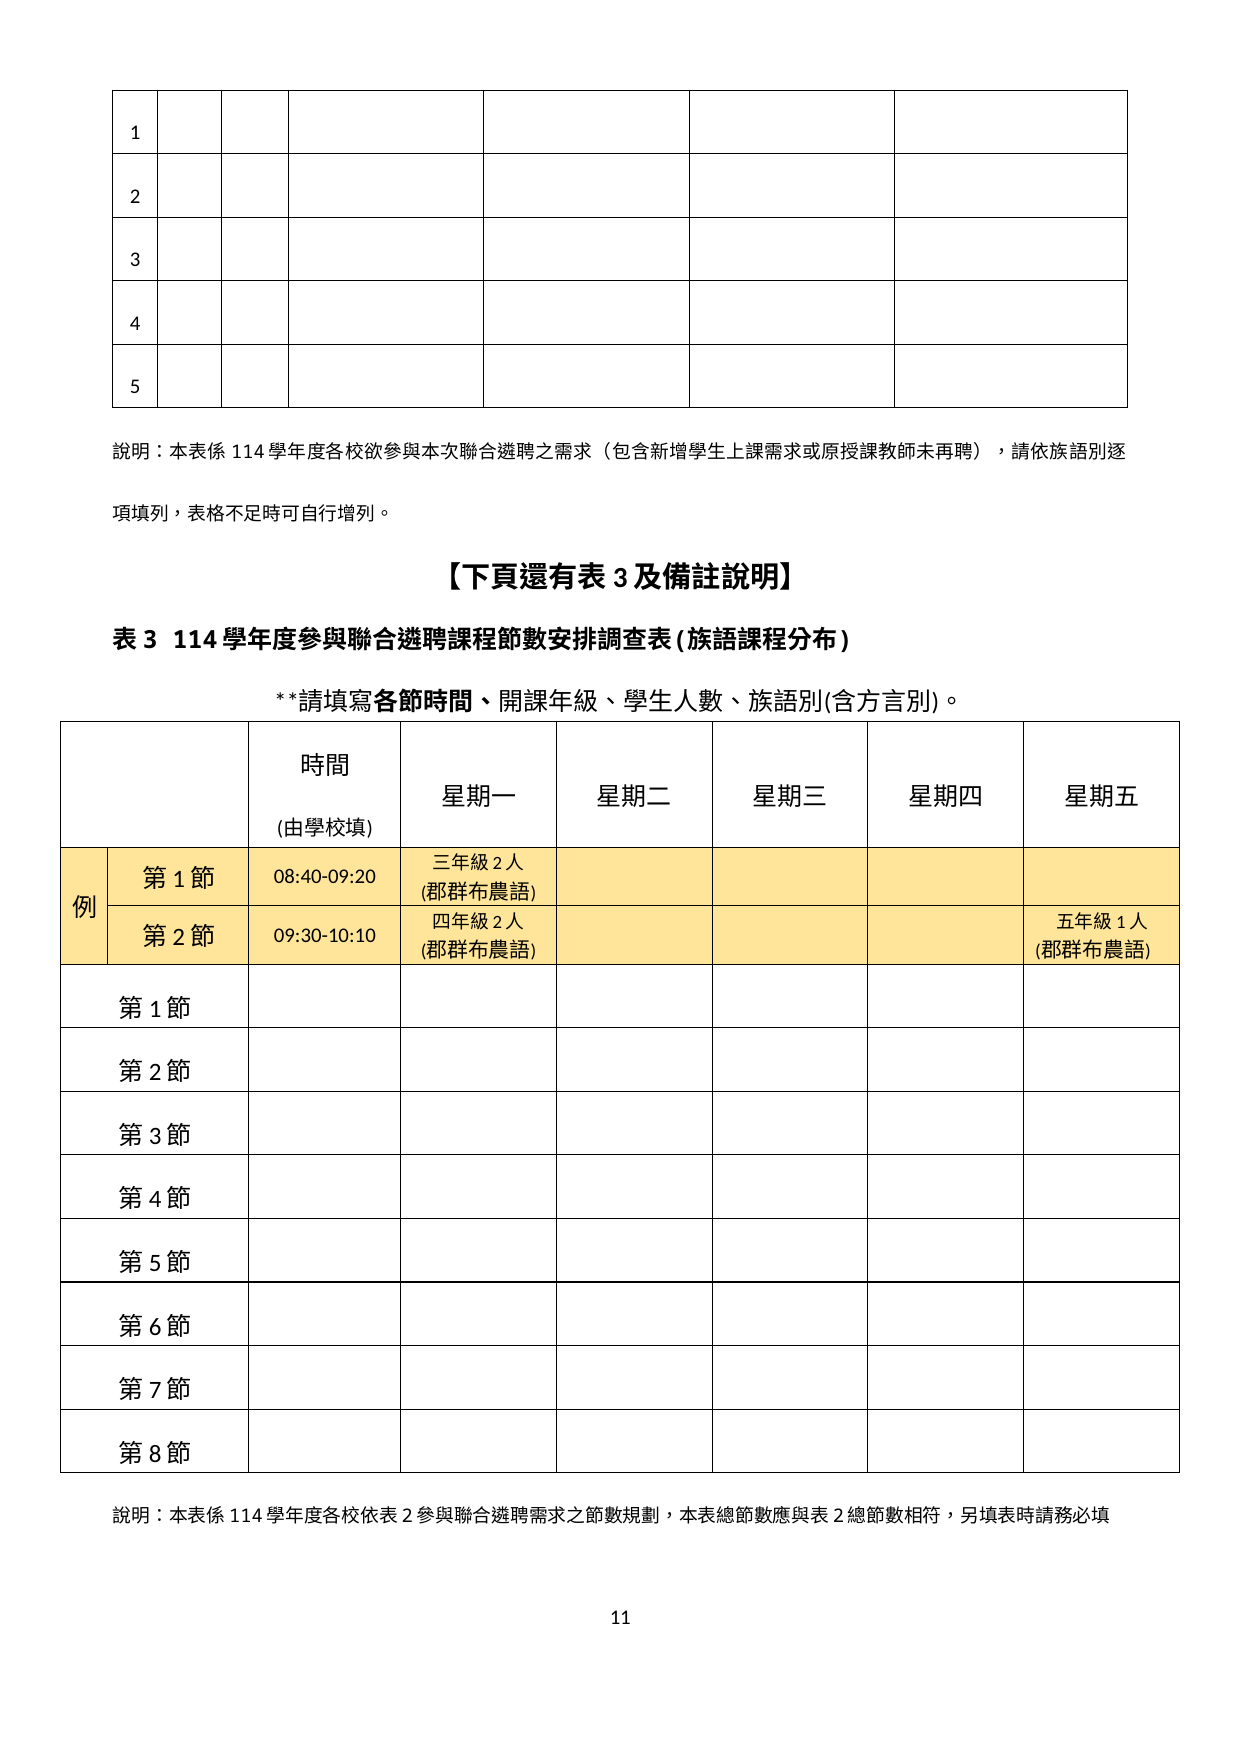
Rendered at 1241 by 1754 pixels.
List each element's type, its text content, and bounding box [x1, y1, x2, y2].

table_header 星期一 [401, 722, 556, 847]
table_cell [557, 1283, 712, 1345]
table_header 星期四 [868, 722, 1023, 847]
table_cell [1024, 1219, 1179, 1281]
table_cell [713, 848, 867, 905]
table_cell [868, 1346, 1023, 1408]
table_cell [289, 154, 483, 217]
table_cell [557, 906, 712, 964]
table_cell [1024, 1346, 1179, 1408]
text 表3 114學年度參與聯合遴聘課程節數安排調查表(族語課程分布) [112, 596, 1128, 658]
table_cell [484, 91, 689, 153]
table_cell [713, 1092, 867, 1154]
table_cell 第3節 [61, 1092, 248, 1154]
table_cell [713, 906, 867, 964]
table_cell [249, 1219, 400, 1281]
table_cell 三年級2人 (郡群布農語) [401, 848, 556, 905]
table_cell [868, 1410, 1023, 1472]
table_cell 5 [113, 345, 157, 407]
table_cell [713, 1028, 867, 1091]
table_cell [1024, 965, 1179, 1027]
table_cell [401, 1283, 556, 1345]
text **請填寫各節時間、開課年級、學生人數、族語別(含方言別)。 [110, 658, 1128, 721]
table_cell [690, 154, 894, 217]
table_cell [557, 1410, 712, 1472]
table_cell [713, 1346, 867, 1408]
table_cell [484, 345, 689, 407]
table_cell 1 [113, 91, 157, 153]
table_cell [868, 1283, 1023, 1345]
table_cell [713, 1410, 867, 1472]
table_cell [1024, 1410, 1179, 1472]
table_cell [895, 218, 1127, 280]
table_cell 4 [113, 281, 157, 344]
table_cell [401, 1346, 556, 1408]
table_cell [401, 965, 556, 1027]
table_cell [401, 1219, 556, 1281]
table_cell 四年級2人 (郡群布農語) [401, 906, 556, 964]
table_cell 09:30-10:10 [249, 906, 400, 964]
table_cell [158, 218, 221, 280]
table_cell 第2節 [108, 906, 248, 964]
table_cell [690, 345, 894, 407]
table_cell 第7節 [61, 1346, 248, 1408]
table_cell [1024, 1028, 1179, 1091]
table_cell [158, 154, 221, 217]
table_cell [690, 281, 894, 344]
table_header 星期三 [713, 722, 867, 847]
table_cell [557, 1219, 712, 1281]
table_cell [557, 965, 712, 1027]
table_cell [557, 1346, 712, 1408]
text 【下頁還有表3及備註說明】 [112, 533, 1128, 596]
table_cell [895, 281, 1127, 344]
table_cell [713, 1155, 867, 1218]
table_cell [289, 281, 483, 344]
table_header 時間 (由學校填) [249, 722, 400, 847]
table_cell [868, 965, 1023, 1027]
table_cell [1024, 1155, 1179, 1218]
table_cell [289, 218, 483, 280]
table_cell [868, 1219, 1023, 1281]
table_cell [158, 345, 221, 407]
table_cell [868, 1155, 1023, 1218]
table_cell 2 [113, 154, 157, 217]
table_cell 第1節 [61, 965, 248, 1027]
table_cell [222, 91, 288, 153]
table_cell [249, 1155, 400, 1218]
table_header 星期二 [557, 722, 712, 847]
table_cell [557, 1155, 712, 1218]
table_cell 第8節 [61, 1410, 248, 1472]
table_cell [557, 1092, 712, 1154]
table_cell 第5節 [61, 1219, 248, 1281]
table_cell 五年級1人 (郡群布農語) [1024, 906, 1179, 964]
table_header 星期五 [1024, 722, 1179, 847]
table_cell [484, 218, 689, 280]
table_cell [401, 1410, 556, 1472]
table_cell [1024, 1092, 1179, 1154]
table_cell [895, 345, 1127, 407]
table_cell [713, 1219, 867, 1281]
text 說明：本表係114學年度各校依表2參與聯合遴聘需求之節數規劃，本表總節數應與表2總節數相符，另填表時請務必填 [113, 1473, 1128, 1536]
table_cell [557, 1028, 712, 1091]
table_cell [158, 91, 221, 153]
table_cell [289, 345, 483, 407]
table_cell 第6節 [61, 1283, 248, 1345]
table_cell [868, 906, 1023, 964]
text 說明：本表係114學年度各校欲參與本次聯合遴聘之需求（包含新增學生上課需求或原授課教師未再聘），請依族語別逐項填列，表格不足時可自行增列。 [112, 408, 1128, 533]
table_cell [1024, 848, 1179, 905]
table_cell 第1節 [108, 848, 248, 905]
table_header [61, 722, 248, 847]
table_cell [690, 218, 894, 280]
table_cell [868, 848, 1023, 905]
table_cell [249, 1028, 400, 1091]
table_cell 08:40-09:20 [249, 848, 400, 905]
table_cell [713, 965, 867, 1027]
table_cell [557, 848, 712, 905]
table_cell [484, 281, 689, 344]
table_cell [895, 91, 1127, 153]
table_cell [249, 1283, 400, 1345]
table_cell 第2節 [61, 1028, 248, 1091]
table_cell [868, 1092, 1023, 1154]
table_cell 例 [61, 848, 107, 964]
table_cell [289, 91, 483, 153]
table_cell [690, 91, 894, 153]
table_cell [222, 218, 288, 280]
table_cell [222, 154, 288, 217]
table_cell [158, 281, 221, 344]
table_cell [895, 154, 1127, 217]
table_cell [222, 281, 288, 344]
table_cell [1024, 1283, 1179, 1345]
table_cell [401, 1155, 556, 1218]
table_cell [868, 1028, 1023, 1091]
table_cell [484, 154, 689, 217]
table_cell [222, 345, 288, 407]
table_cell 第4節 [61, 1155, 248, 1218]
table_cell [249, 1346, 400, 1408]
table_cell 3 [113, 218, 157, 280]
table_cell [401, 1092, 556, 1154]
table_cell [249, 1410, 400, 1472]
table_cell [249, 965, 400, 1027]
table_cell [249, 1092, 400, 1154]
table_cell [713, 1283, 867, 1345]
table_cell [401, 1028, 556, 1091]
